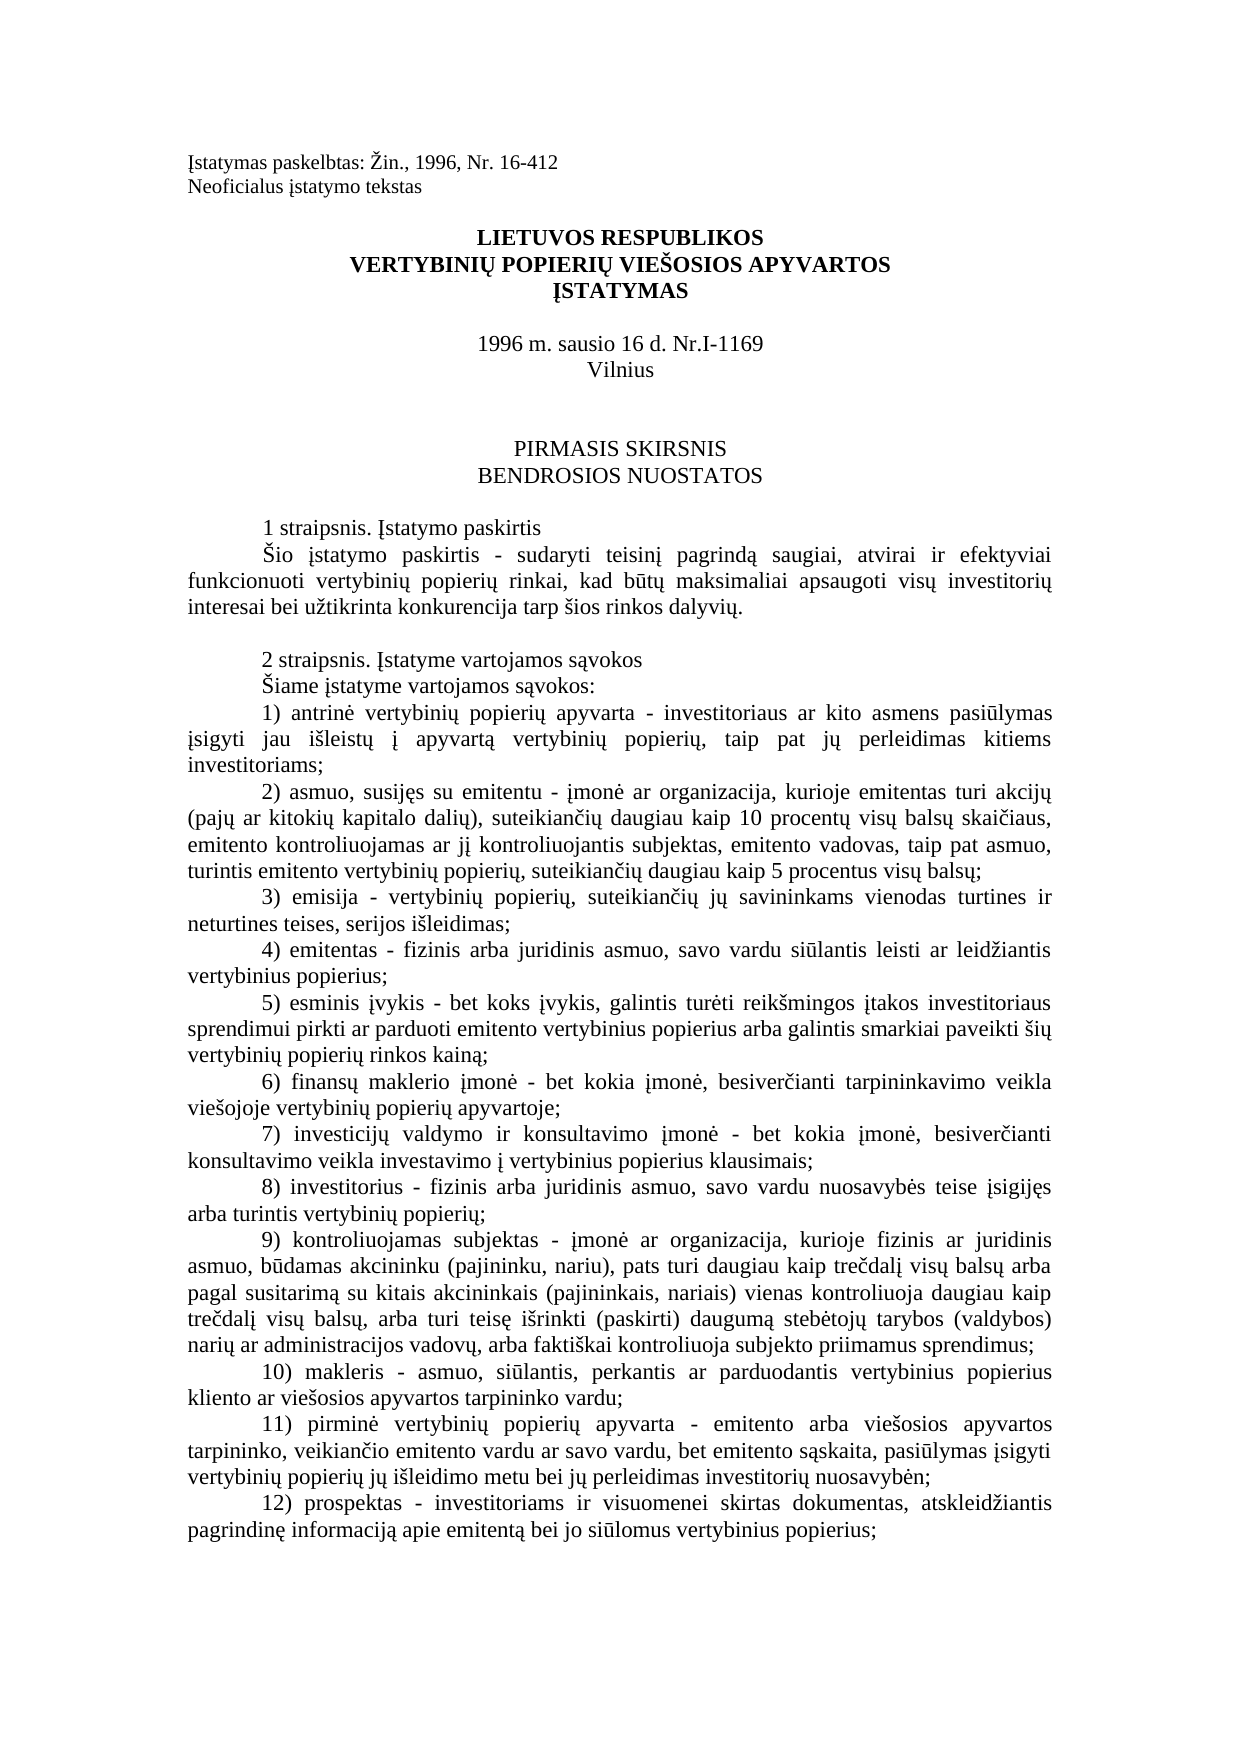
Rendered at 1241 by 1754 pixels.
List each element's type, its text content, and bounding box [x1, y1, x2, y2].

text 1 straipsnis. Įstatymo paskirtis [187, 514, 1053, 541]
text 2 straipsnis. Įstatyme vartojamos sąvokos [187, 646, 1053, 672]
text 10) makleris - asmuo, siūlantis, perkantis ar parduodantis vertybinius popierius kliento ar viešosios apyvartos tarpininko vardu; [187, 1358, 1053, 1410]
text VERTYBINIŲ POPIERIŲ VIEŠOSIOS APYVARTOS [187, 251, 1053, 277]
text BENDROSIOS NUOSTATOS [187, 462, 1053, 488]
text 1) antrinė vertybinių popierių apyvarta - investitoriaus ar kito asmens pasiūlymas įsigyti jau išleistų į apyvartą vertybinių popierių, taip pat jų perleidimas kitiems investitoriams; [187, 699, 1053, 778]
text 6) finansų maklerio įmonė - bet kokia įmonė, besiverčianti tarpininkavimo veikla viešojoje vertybinių popierių apyvartoje; [187, 1068, 1053, 1121]
text Šio įstatymo paskirtis - sudaryti teisinį pagrindą saugiai, atvirai ir efektyviai funkcionuoti vertybinių popierių rinkai, kad būtų maksimaliai apsaugoti visų investitorių interesai bei užtikrinta konkurencija tarp šios rinkos dalyvių. [187, 541, 1053, 620]
text 12) prospektas - investitoriams ir visuomenei skirtas dokumentas, atskleidžiantis pagrindinę informaciją apie emitentą bei jo siūlomus vertybinius popierius; [187, 1489, 1053, 1542]
text Neoficialus įstatymo tekstas [187, 174, 1053, 198]
text Įstatymas paskelbtas: Žin., 1996, Nr. 16-412 [187, 150, 1053, 174]
text 2) asmuo, susijęs su emitentu - įmonė ar organizacija, kurioje emitentas turi akcijų (pajų ar kitokių kapitalo dalių), suteikiančių daugiau kaip 10 procentų visų balsų skaičiaus, emitento kontroliuojamas ar jį kontroliuojantis subjektas, emitento vadovas, taip pat asmuo, turintis emitento vertybinių popierių, suteikiančių daugiau kaip 5 procentus visų balsų; [187, 778, 1053, 883]
text 4) emitentas - fizinis arba juridinis asmuo, savo vardu siūlantis leisti ar leidžiantis vertybinius popierius; [187, 936, 1053, 989]
text 3) emisija - vertybinių popierių, suteikiančių jų savininkams vienodas turtines ir neturtines teises, serijos išleidimas; [187, 883, 1053, 936]
text 8) investitorius - fizinis arba juridinis asmuo, savo vardu nuosavybės teise įsigijęs arba turintis vertybinių popierių; [187, 1173, 1053, 1226]
text 1996 m. sausio 16 d. Nr.I-1169 [187, 330, 1053, 356]
text 9) kontroliuojamas subjektas - įmonė ar organizacija, kurioje fizinis ar juridinis asmuo, būdamas akcininku (pajininku, nariu), pats turi daugiau kaip trečdalį visų balsų arba pagal susitarimą su kitais akcininkais (pajininkais, nariais) vienas kontroliuoja daugiau kaip trečdalį visų balsų, arba turi teisę išrinkti (paskirti) daugumą stebėtojų tarybos (valdybos) narių ar administracijos vadovų, arba faktiškai kontroliuoja subjekto priimamus sprendimus; [187, 1226, 1053, 1358]
text 5) esminis įvykis - bet koks įvykis, galintis turėti reikšmingos įtakos investitoriaus sprendimui pirkti ar parduoti emitento vertybinius popierius arba galintis smarkiai paveikti šių vertybinių popierių rinkos kainą; [187, 989, 1053, 1068]
text PIRMASIS SKIRSNIS [187, 435, 1053, 462]
text 11) pirminė vertybinių popierių apyvarta - emitento arba viešosios apyvartos tarpininko, veikiančio emitento vardu ar savo vardu, bet emitento sąskaita, pasiūlymas įsigyti vertybinių popierių jų išleidimo metu bei jų perleidimas investitorių nuosavybėn; [187, 1410, 1053, 1489]
text LIETUVOS RESPUBLIKOS [187, 224, 1053, 251]
text Šiame įstatyme vartojamos sąvokos: [187, 672, 1053, 699]
text Vilnius [187, 356, 1053, 383]
text 7) investicijų valdymo ir konsultavimo įmonė - bet kokia įmonė, besiverčianti konsultavimo veikla investavimo į vertybinius popierius klausimais; [187, 1121, 1053, 1173]
text ĮSTATYMAS [187, 277, 1053, 303]
